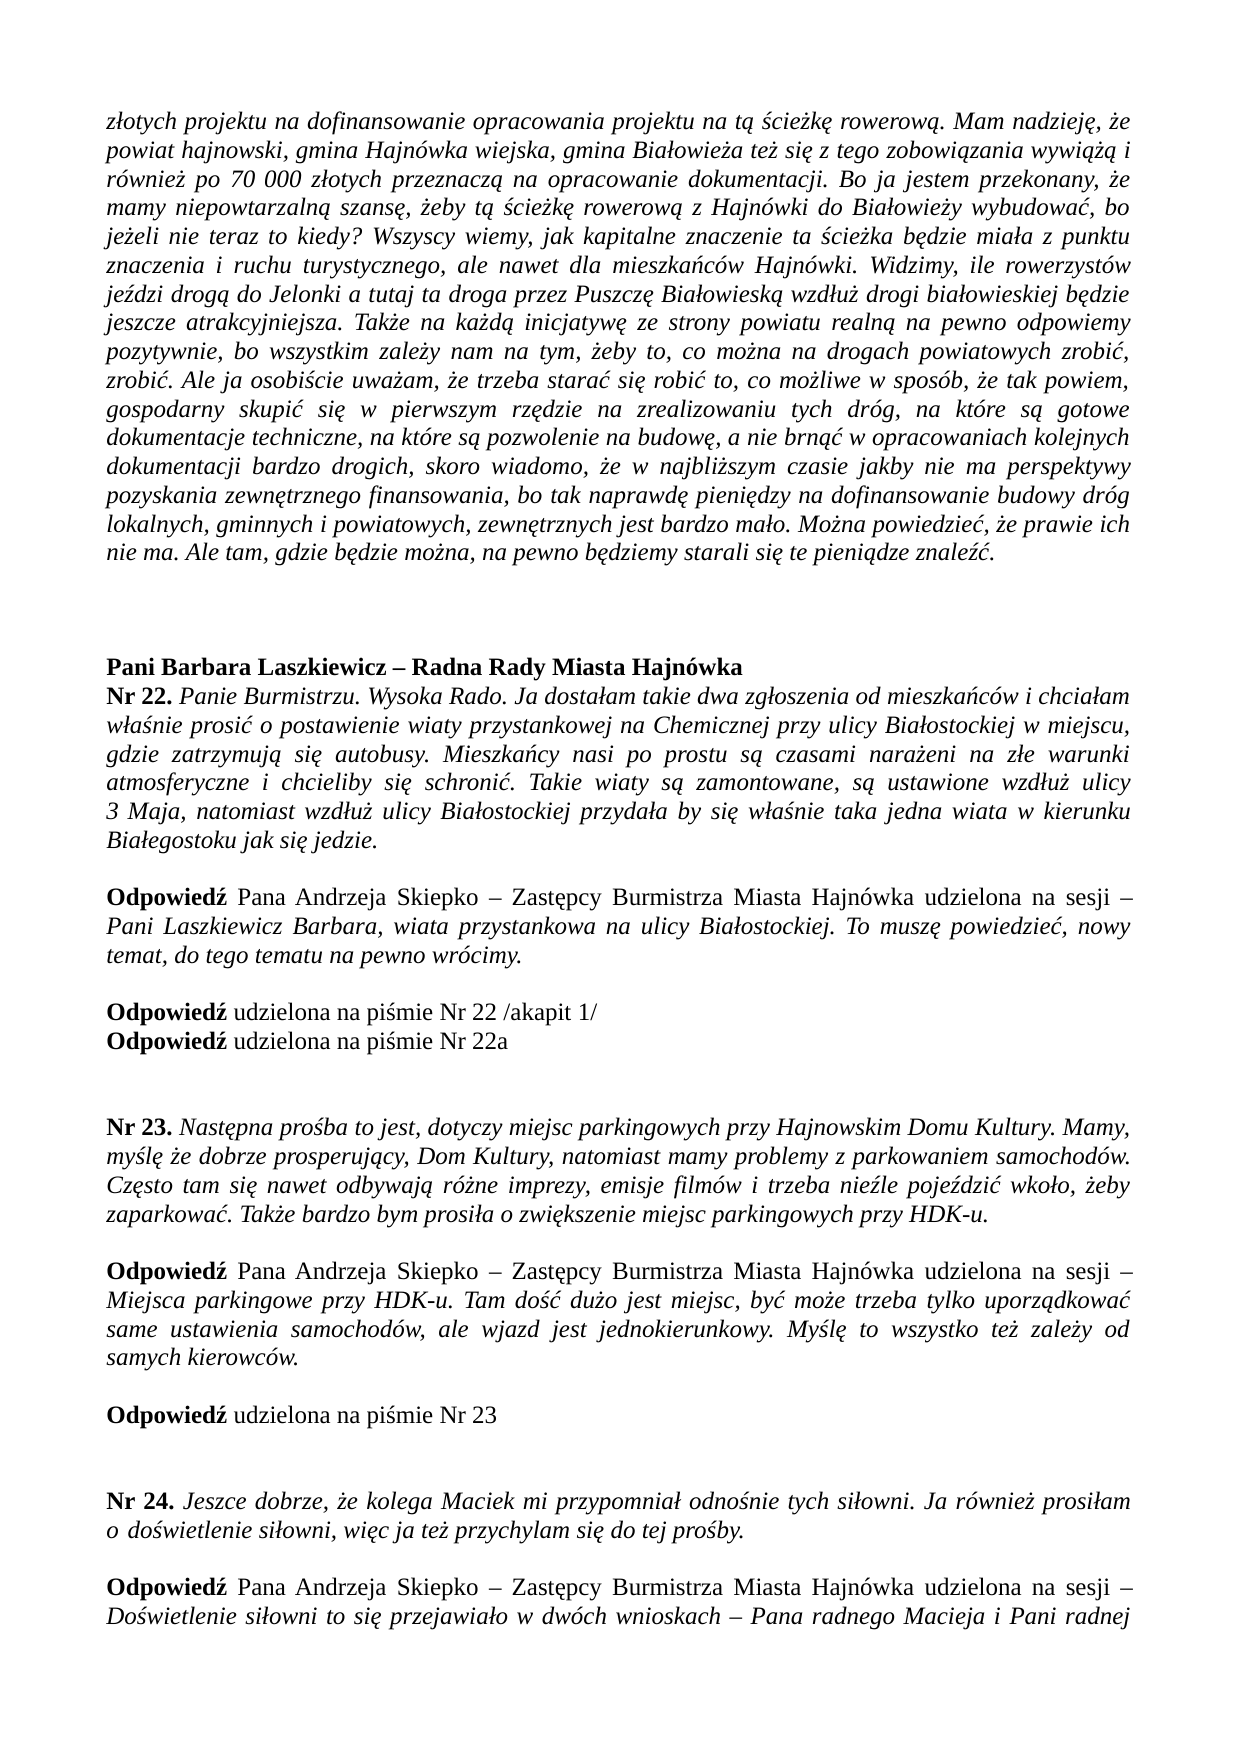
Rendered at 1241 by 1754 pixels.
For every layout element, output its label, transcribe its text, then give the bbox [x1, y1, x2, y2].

text Odpowiedź Pana Andrzeja Skiepko – Zastępcy Burmistrza Miasta Hajnówka udzielona na sesji – Pani Laszkiewicz Barbara, wiata przystankowa na ulicy Białostockiej. To muszę powiedzieć, nowy temat, do tego tematu na pewno wrócimy. [106, 882, 1134, 969]
text Nr 24. Jeszce dobrze, że kolega Maciek mi przypomniał odnośnie tych siłowni. Ja również prosiłam o doświetlenie siłowni, więc ja też przychylam się do tej prośby. [106, 1486, 1134, 1544]
text złotych projektu na dofinansowanie opracowania projektu na tą ścieżkę rowerową. Mam nadzieję, że powiat hajnowski, gmina Hajnówka wiejska, gmina Białowieża też się z tego zobowiązania wywiążą i również po 70 000 złotych przeznaczą na opracowanie dokumentacji. Bo ja jestem przekonany, że mamy niepowtarzalną szansę, żeby tą ścieżkę rowerową z Hajnówki do Białowieży wybudować, bo jeżeli nie teraz to kiedy? Wszyscy wiemy, jak kapitalne znaczenie ta ścieżka będzie miała z punktu znaczenia i ruchu turystycznego, ale nawet dla mieszkańców Hajnówki. Widzimy, ile rowerzystów jeździ drogą do Jelonki a tutaj ta droga przez Puszczę Białowieską wzdłuż drogi białowieskiej będzie jeszcze atrakcyjniejsza. Także na każdą inicjatywę ze strony powiatu realną na pewno odpowiemy pozytywnie, bo wszystkim zależy nam na tym, żeby to, co można na drogach powiatowych zrobić, zrobić. Ale ja osobiście uważam, że trzeba starać się robić to, co możliwe w sposób, że tak powiem, gospodarny skupić się w pierwszym rzędzie na zrealizowaniu tych dróg, na które są gotowe dokumentacje techniczne, na które są pozwolenie na budowę, a nie brnąć w opracowaniach kolejnych dokumentacji bardzo drogich, skoro wiadomo, że w najbliższym czasie jakby nie ma perspektywy pozyskania zewnętrznego finansowania, bo tak naprawdę pieniędzy na dofinansowanie budowy dróg lokalnych, gminnych i powiatowych, zewnętrznych jest bardzo mało. Można powiedzieć, że prawie ich nie ma. Ale tam, gdzie będzie można, na pewno będziemy starali się te pieniądze znaleźć. [106, 106, 1134, 566]
text Odpowiedź udzielona na piśmie Nr 22 /akapit 1/ [106, 997, 1134, 1026]
text Odpowiedź Pana Andrzeja Skiepko – Zastępcy Burmistrza Miasta Hajnówka udzielona na sesji – Miejsca parkingowe przy HDK-u. Tam dość dużo jest miejsc, być może trzeba tylko uporządkować same ustawienia samochodów, ale wjazd jest jednokierunkowy. Myślę to wszystko też zależy od samych kierowców. [106, 1256, 1134, 1371]
text Pani Barbara Laszkiewicz – Radna Rady Miasta Hajnówka [106, 652, 1134, 681]
text Nr 22. Panie Burmistrzu. Wysoka Rado. Ja dostałam takie dwa zgłoszenia od mieszkańców i chciałam właśnie prosić o postawienie wiaty przystankowej na Chemicznej przy ulicy Białostockiej w miejscu, gdzie zatrzymują się autobusy. Mieszkańcy nasi po prostu są czasami narażeni na złe warunki atmosferyczne i chcieliby się schronić. Takie wiaty są zamontowane, są ustawione wzdłuż ulicy 3 Maja, natomiast wzdłuż ulicy Białostockiej przydała by się właśnie taka jedna wiata w kierunku Białegostoku jak się jedzie. [106, 681, 1134, 854]
text Odpowiedź Pana Andrzeja Skiepko – Zastępcy Burmistrza Miasta Hajnówka udzielona na sesji – Doświetlenie siłowni to się przejawiało w dwóch wnioskach – Pana radnego Macieja i Pani radnej [106, 1572, 1134, 1630]
text Odpowiedź udzielona na piśmie Nr 23 [106, 1400, 1134, 1429]
text Nr 23. Następna prośba to jest, dotyczy miejsc parkingowych przy Hajnowskim Domu Kultury. Mamy, myślę że dobrze prosperujący, Dom Kultury, natomiast mamy problemy z parkowaniem samochodów. Często tam się nawet odbywają różne imprezy, emisje filmów i trzeba nieźle pojeździć wkoło, żeby zaparkować. Także bardzo bym prosiła o zwiększenie miejsc parkingowych przy HDK-u. [106, 1112, 1134, 1227]
text Odpowiedź udzielona na piśmie Nr 22a [106, 1026, 1134, 1055]
